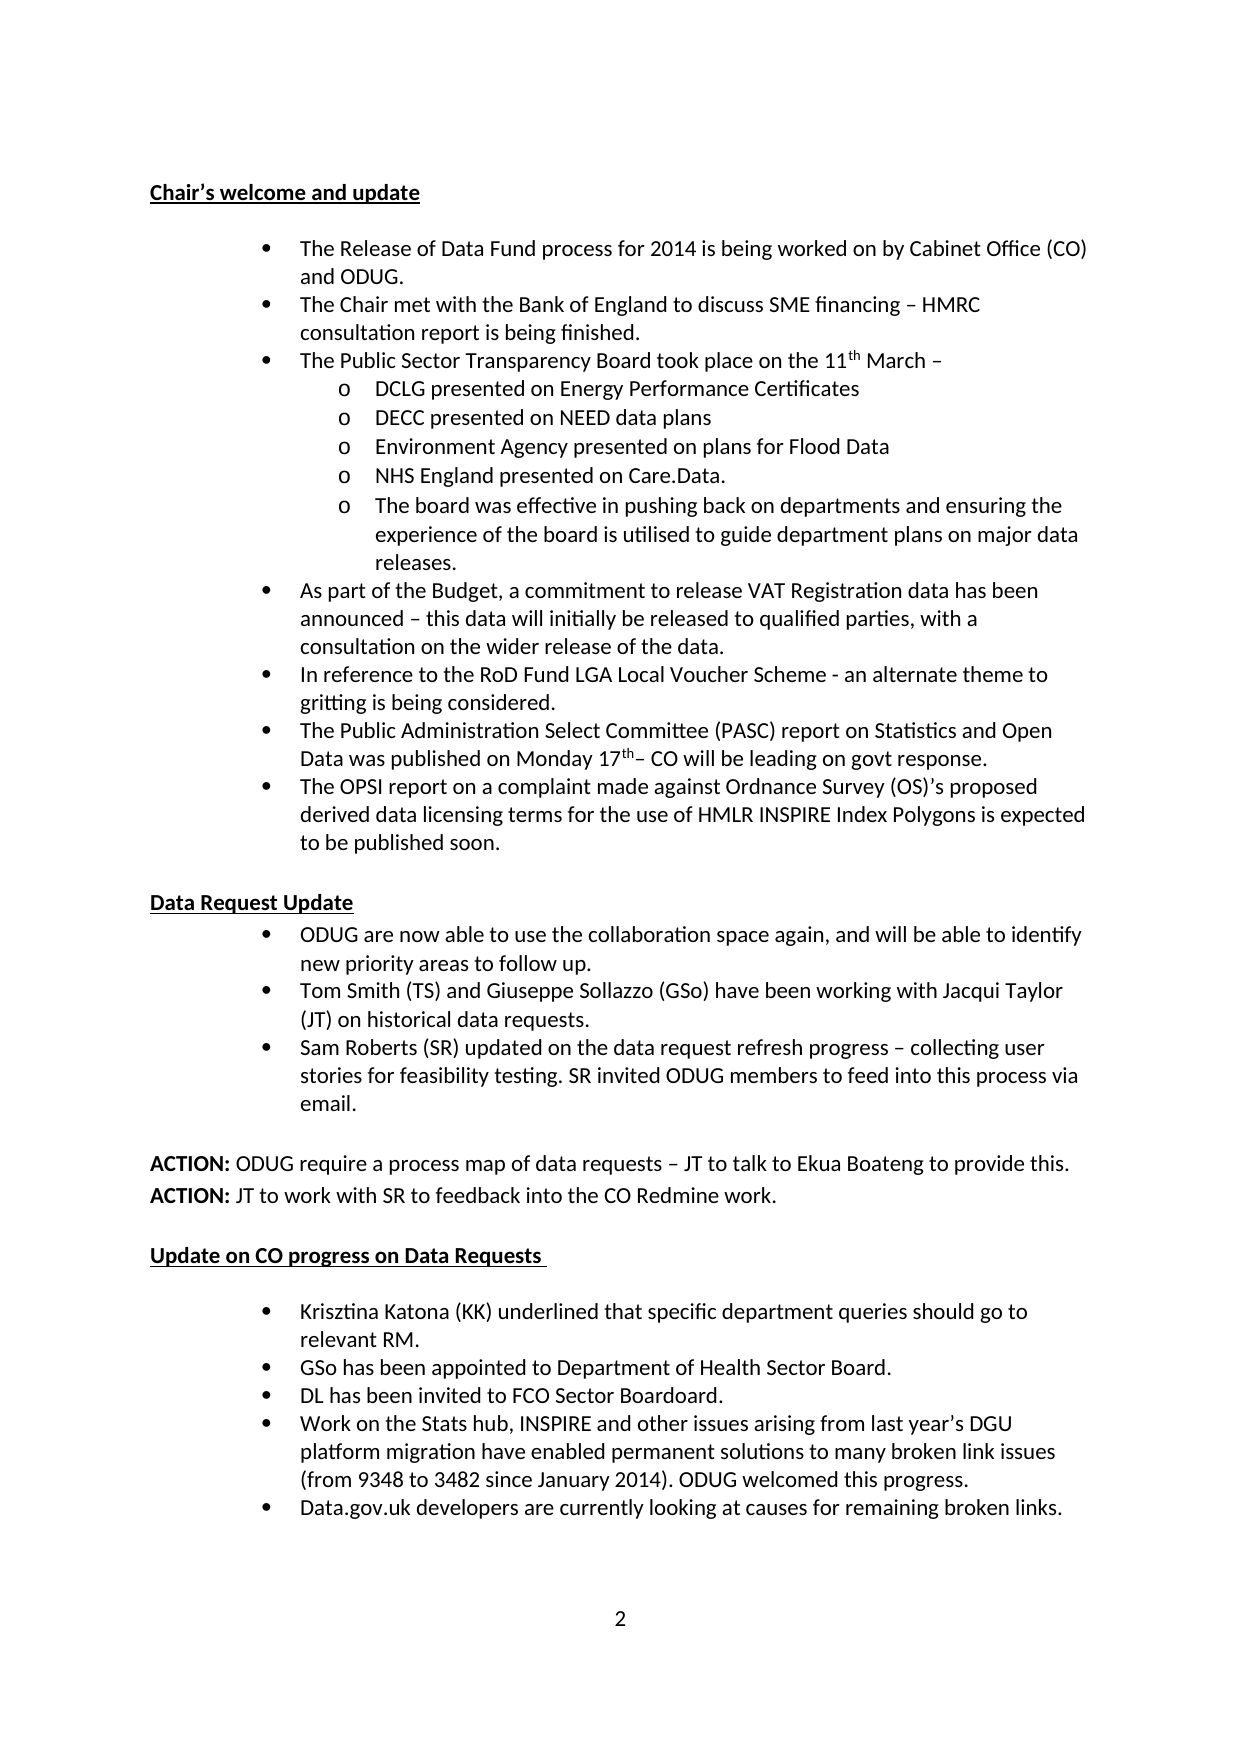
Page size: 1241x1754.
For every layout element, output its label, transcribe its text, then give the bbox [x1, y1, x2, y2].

list GSo has been appointed to Department of Health Sector Board. [262, 1353, 1090, 1381]
text Data Request Update [150, 888, 1090, 916]
list Data.gov.uk developers are currently looking at causes for remaining broken links. [262, 1493, 1090, 1522]
list The Public Sector Transparency Board took place on the 11th March – [262, 346, 1090, 374]
list In reference to the RoD Fund LGA Local Voucher Scheme - an alternate theme to gritting is being considered. [262, 660, 1090, 716]
list Environment Agency presented on plans for Flood Data [337, 432, 1090, 462]
list The OPSI report on a complaint made against Ordnance Survey (OS)’s proposed derived data licensing terms for the use of HMLR INSPIRE Index Polygons is expected to be published soon. [262, 772, 1090, 856]
list DL has been invited to FCO Sector Boardoard. [262, 1381, 1090, 1409]
list The Release of Data Fund process for 2014 is being worked on by Cabinet Office (CO) and ODUG. [262, 234, 1090, 290]
list ODUG are now able to use the collaboration space again, and will be able to identify new priority areas to follow up. [262, 921, 1090, 977]
text ACTION: ODUG require a process map of data requests – JT to talk to Ekua Boateng to provide this. [150, 1149, 1090, 1177]
list As part of the Budget, a commitment to release VAT Registration data has been announced – this data will initially be released to qualified parties, with a consultation on the wider release of the data. [262, 576, 1090, 660]
list The Chair met with the Bank of England to discuss SME financing – HMRC consultation report is being finished. [262, 290, 1090, 346]
list The Public Administration Select Committee (PASC) report on Statistics and Open Data was published on Monday 17th– CO will be leading on govt response. [262, 716, 1090, 772]
text Chair’s welcome and update [150, 178, 1090, 206]
list Tom Smith (TS) and Giuseppe Sollazzo (GSo) have been working with Jacqui Taylor (JT) on historical data requests. [262, 977, 1090, 1033]
list Work on the Stats hub, INSPIRE and other issues arising from last year’s DGU platform migration have enabled permanent solutions to many broken link issues (from 9348 to 3482 since January 2014). ODUG welcomed this progress. [262, 1409, 1090, 1493]
text ACTION: JT to work with SR to feedback into the CO Redmine work. [150, 1181, 1090, 1209]
list Krisztina Katona (KK) underlined that specific department queries should go to relevant RM. [262, 1297, 1090, 1353]
text Update on CO progress on Data Requests [150, 1241, 1090, 1269]
list NHS England presented on Care.Data. [337, 462, 1090, 491]
list Sam Roberts (SR) updated on the data request refresh progress – collecting user stories for feasibility testing. SR invited ODUG members to feed into this process via email. [262, 1033, 1090, 1117]
list DCLG presented on Energy Performance Certificates [337, 374, 1090, 403]
list The board was effective in pushing back on departments and ensuring the experience of the board is utilised to guide department plans on major data releases. [337, 491, 1090, 576]
list DECC presented on NEED data plans [337, 403, 1090, 432]
